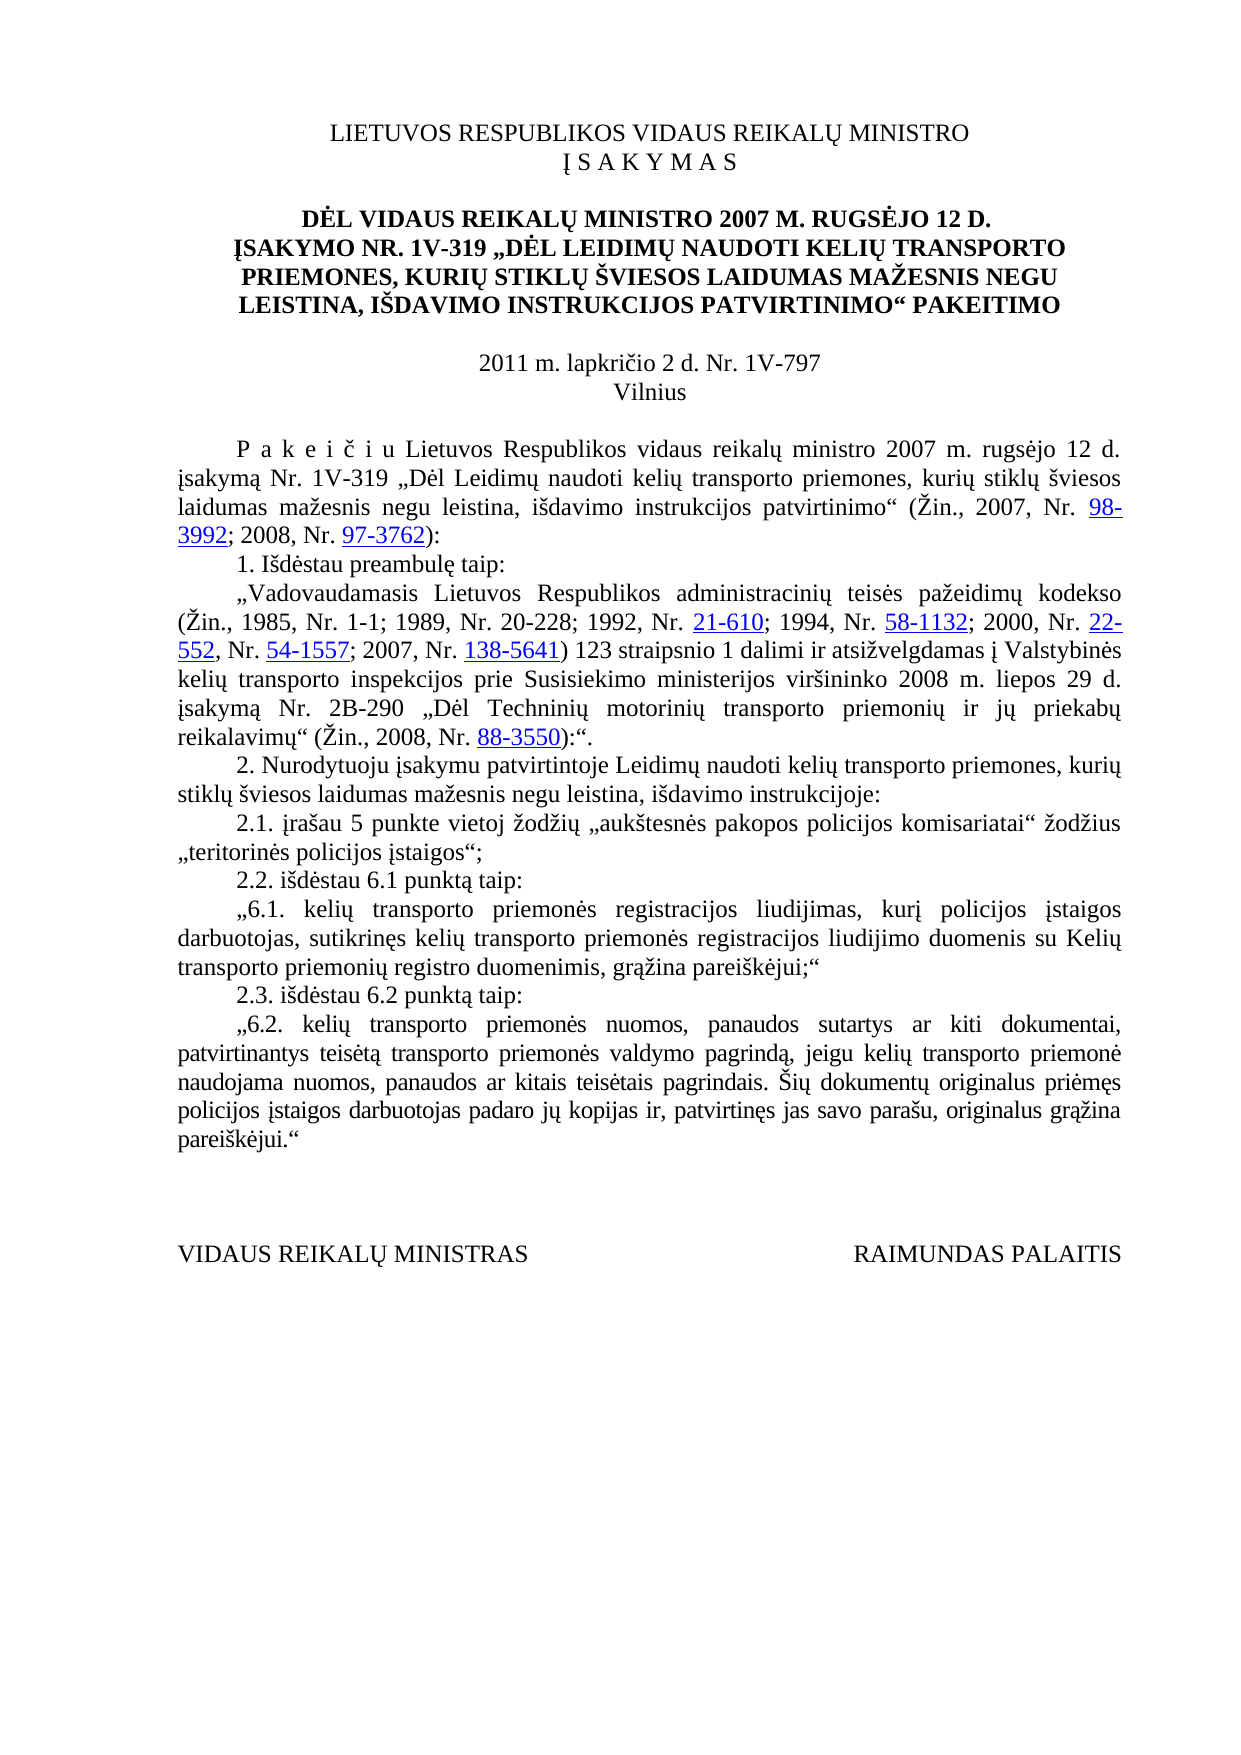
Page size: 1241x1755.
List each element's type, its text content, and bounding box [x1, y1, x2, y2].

text P a k e i č i u Lietuvos Respublikos vidaus reikalų ministro 2007 m. rugsėjo 12 d. įsakymą Nr. 1V-319 „Dėl Leidimų naudoti kelių transporto priemones, kurių stiklų šviesos laidumas mažesnis negu leistina, išdavimo instrukcijos patvirtinimo“ (Žin., 2007, Nr. 98-3992; 2008, Nr. 97-3762): [177, 434, 1122, 549]
text „6.2. kelių transporto priemonės nuomos, panaudos sutartys ar kiti dokumentai, patvirtinantys teisėtą transporto priemonės valdymo pagrindą, jeigu kelių transporto priemonė naudojama nuomos, panaudos ar kitais teisėtais pagrindais. Šių dokumentų originalus priėmęs policijos įstaigos darbuotojas padaro jų kopijas ir, patvirtinęs jas savo parašu, originalus grąžina pareiškėjui.“ [177, 1009, 1122, 1153]
text 2. Nurodytuoju įsakymu patvirtintoje Leidimų naudoti kelių transporto priemones, kurių stiklų šviesos laidumas mažesnis negu leistina, išdavimo instrukcijoje: [177, 751, 1122, 808]
text Vilnius [177, 377, 1122, 406]
text 2.2. išdėstau 6.1 punktą taip: [177, 866, 1122, 894]
text DĖL VIDAUS REIKALŲ MINISTRO 2007 M. RUGSĖJO 12 D. ĮSAKYMO Nr. 1V-319 „DĖL LEIDIMŲ NAUDOTI KELIŲ TRANSPORTO PRIEMONES, KURIŲ STIKLŲ ŠVIESOS LAIDUMAS MAŽESNIS NEGU LEISTINA, IŠDAVIMO INSTRUKCIJOS PATVIRTINIMO“ PAKEITIMO [177, 204, 1122, 319]
text „6.1. kelių transporto priemonės registracijos liudijimas, kurį policijos įstaigos darbuotojas, sutikrinęs kelių transporto priemonės registracijos liudijimo duomenis su Kelių transporto priemonių registro duomenimis, grąžina pareiškėjui;“ [177, 894, 1122, 981]
text „Vadovaudamasis Lietuvos Respublikos administracinių teisės pažeidimų kodekso (Žin., 1985, Nr. 1-1; 1989, Nr. 20-228; 1992, Nr. 21-610; 1994, Nr. 58-1132; 2000, Nr. 22-552, Nr. 54-1557; 2007, Nr. 138-5641) 123 straipsnio 1 dalimi ir atsižvelgdamas į Valstybinės kelių transporto inspekcijos prie Susisiekimo ministerijos viršininko 2008 m. liepos 29 d. įsakymą Nr. 2B-290 „Dėl Techninių motorinių transporto priemonių ir jų priekabų reikalavimų“ (Žin., 2008, Nr. 88-3550):“. [177, 578, 1122, 751]
text 2011 m. lapkričio 2 d. Nr. 1V-797 [177, 348, 1122, 377]
text Į S A K Y M A S [177, 147, 1122, 176]
text LIETUVOS RESPUBLIKOS VIDAUS REIKALŲ MINISTRO [177, 118, 1122, 147]
text 2.1. įrašau 5 punkte vietoj žodžių „aukštesnės pakopos policijos komisariatai“ žodžius „teritorinės policijos įstaigos“; [177, 808, 1122, 866]
text Vidaus reikalų ministras Raimundas Palaitis [177, 1239, 1122, 1268]
text 1. Išdėstau preambulę taip: [177, 549, 1122, 578]
text 2.3. išdėstau 6.2 punktą taip: [177, 981, 1122, 1009]
